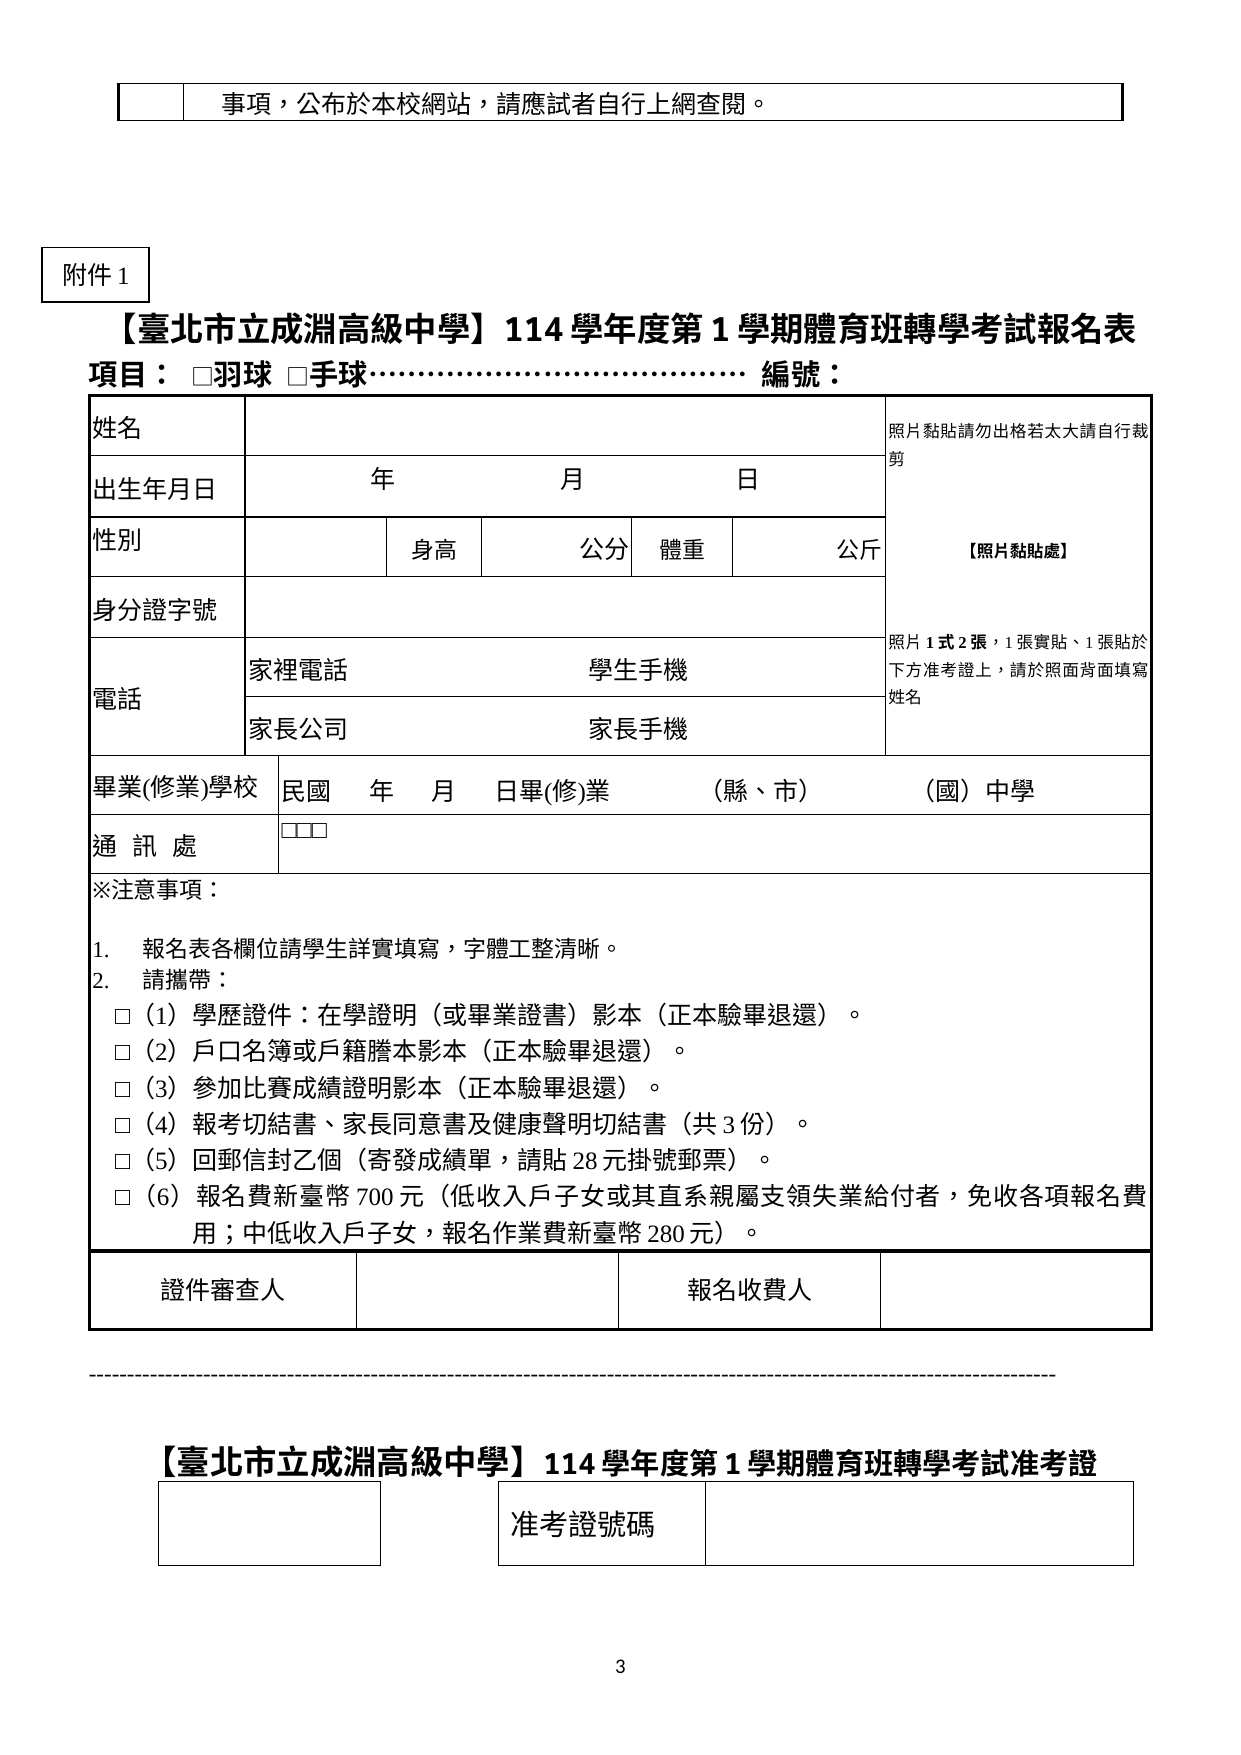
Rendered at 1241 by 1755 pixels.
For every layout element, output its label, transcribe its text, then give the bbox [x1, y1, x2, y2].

table_cell 通 訊 處 [91, 815, 278, 873]
table_header [246, 397, 885, 455]
table_cell [357, 1253, 618, 1328]
table_cell 證件審查人 [91, 1253, 356, 1328]
table_cell ※注意事項： 報名表各欄位請學生詳實填寫，字體工整清晰。 請攜帶： □（1）學歷證件：在學證明（或畢業證書）影本（正本驗畢退還）。 □（2）戶口名簿或戶籍謄本影本（正本驗畢退還）。 □（3）參加比賽成績證明影本（正本驗畢退還）。 □（4）報考切結書、家長同意書及健康聲明切結書（共3份）。 □（5）回郵信封乙個（寄發成績單，請貼28元掛號郵票）。 □（6）報名費新臺幣700元（低收入戶子女或其直系親屬支領失業給付者，免收各項報名費用；中低收入戶子女，報名作業費新臺幣280元）。 [91, 874, 1150, 1249]
text 項目： □羽球 □手球………………………………… 編號： [89, 351, 1152, 393]
table_cell 報名收費人 [619, 1253, 880, 1328]
table_header [706, 1482, 1133, 1565]
table_cell 畢業(修業)學校 [91, 756, 278, 814]
table_cell 家長公司 家長手機 [246, 697, 885, 755]
table_cell 年 月 日 [246, 456, 885, 516]
text 附件1 [58, 256, 133, 292]
table_cell 身高 [387, 518, 481, 576]
text ------------------------------------------------------------------------------------------------------------------------------- [89, 1331, 1152, 1394]
table_header 准考證號碼 [499, 1482, 705, 1565]
table_cell 公斤 [733, 518, 885, 576]
table_cell [246, 518, 386, 576]
table_cell [881, 1253, 1150, 1328]
table_header [381, 1481, 498, 1565]
table_header [159, 1482, 380, 1565]
text 【臺北市立成淵高級中學】114學年度第1學期體育班轉學考試准考證 [89, 1418, 1152, 1481]
table_header 照片黏貼請勿出格若太大請自行裁剪 【照片黏貼處】 照片1式2張，1張實貼、1張貼於下方准考證上，請於照面背面填寫姓名 [886, 397, 1150, 755]
table_cell 性別 [91, 518, 244, 576]
text [43, 248, 148, 301]
table_cell 家裡電話 學生手機 [246, 638, 885, 696]
table_cell [246, 577, 885, 637]
table_cell 電話 [91, 638, 244, 755]
text 【臺北市立成淵高級中學】114學年度第1學期體育班轉學考試報名表 [89, 303, 1152, 351]
table_cell 出生年月日 [91, 456, 244, 516]
table_cell 身分證字號 [91, 577, 244, 637]
table_cell [120, 84, 183, 120]
table_cell 體重 [632, 518, 732, 576]
table_cell □□□ [279, 815, 1150, 873]
table_cell 報名時間：114年7月14日（星期一）至7月18日（星期五），每日09:00-12:00及13:00-16:00。 報名地點：本校學務處體育組。 有意報名同學，請先至本校首頁（https://w3.cyhs.tp.edu.tw/）填寫資料列印後至本校報名，並繳驗以下資料： 報名表（正本）（附件1）。 身分證明文件影本（正本驗畢後歸還）。 學歷證件：在學證明（或畢業證書）。 參賽成績證明影本（正本驗畢後歸還）。 家長同意書（附件2）。 健康聲明切結書（附件3）。 報考切結書（附件4）。 需自備2吋大頭照2張。 回郵信封乙個（寄發成績單，請貼28元掛號郵票）。 其他：……（學校需檢閱之資料）。(無學校需檢閱之資料，請刪除) 報名費用： 報名學生每人繳交報名作業費：新臺幣700元（含報名費及術科測驗費）。 低收入戶子女或其直系血親尊親屬支領失業給付者，免收各項報名費用，但須隨報名資料檢附下列相關證明文件（其有效日期以涵蓋報名日期為準）： 低收入戶子女：應檢附鄉（鎮、市、區）公所核發之低收入戶證明正本（如為影本，須由核發單位加註「與正本相符」）。 直系血親尊親屬支領失業給付者：應檢附公立就業服務機構核發之失業【再】認定、失業給付申請書暨給付收據及戶口名簿影本。 中低收入戶子女，報名作業費減為新臺幣280元整，報名時應檢附鄉(鎮、市、區)公所核發之中低收入戶證明文件正本及戶口名簿影本。 測驗時間：114年7月24日（星期四）上午9時整。 參加運動測驗時，應著運動服裝。患有氣喘、心臟血管疾病、癲癇症或重大疾病等不適劇烈運動者，不宜參加體育班甄選。 放榜日期：114年7月25日（星期五）。 成績複查：114年7月25日（星期五）由考生或家長（監護人或法定代理人）親自向本校招生委員會提出申請，不受理郵寄申請。 報到日期：114年8月1日（星期五）上午9時至12時。 經錄取且已完成報到者，如欲放棄錄取資格，應於114年8月4日（星期一）下午2時前填具「放棄錄取資格聲明書」（附件7），由考生或家長（監護人或法定代理人）親送至錄取學校辦理放棄錄取資格。未完成放棄錄取資格者，不得至其他入學管道報到，經查證屬實者，將取消後項考試錄取資格。 就讀體育班學生，依「高級中等以下學校體育班設立辦法」第19條規定，學生因故不適宜繼續在原班就讀或就讀之體育班經依第23條規定減少發展之運動種類、減班或停辦時，學校應積極輔導其轉班或轉校。必要時，得由各該主管機關轉介至其他學校。 身心障礙學生如需要考場特殊服務，請填寫身心障礙考生應考服務申請表（如附件5）並於報名時一併提出申請。 本校對於學生個人資料蒐集、處理及利用之使用範圍、目的、對象及使用期間等相關規範告知事項（如附件9），請考生詳細閱讀。 如遇天然災害或因不可抗力之因素，經行政院人事行政總處發布停止上班或上課，亦或因疫情影響而有未能如期辦理之因素，則考試延後舉行，延後時間於本校網站公布。 本簡章經本校特色招生委員會審議通過，未盡事宜悉依相關法令辦理，如有補充事項，公布於本校網站，請應試者自行上網查閱。 [184, 84, 1121, 120]
table_cell 公分 [482, 518, 631, 576]
table_cell 民國 年 月 日畢(修)業 （縣、市） （國）中學 [279, 756, 1150, 814]
table_header 姓名 [91, 397, 244, 455]
